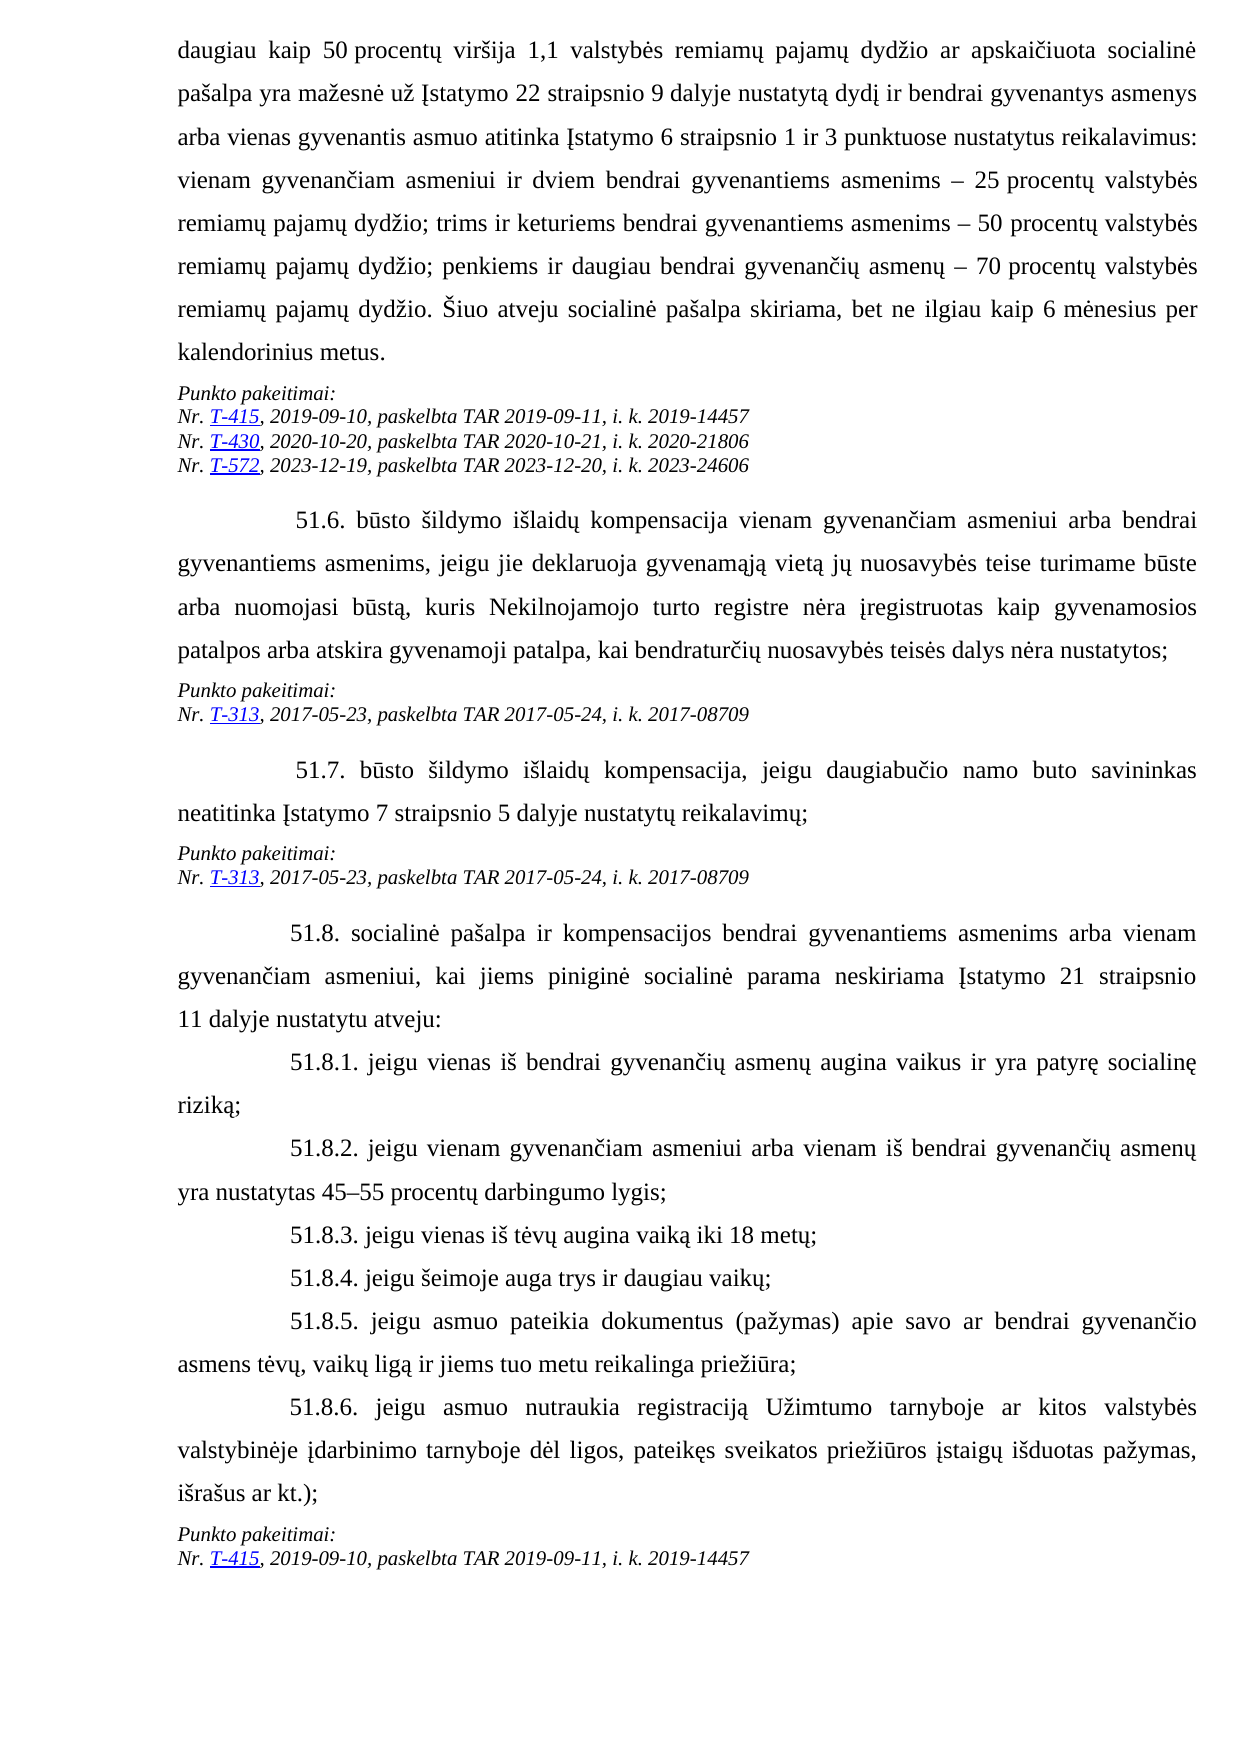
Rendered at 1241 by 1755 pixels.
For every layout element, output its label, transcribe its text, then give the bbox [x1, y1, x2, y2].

text 51.8.2. jeigu vienam gyvenančiam asmeniui arba vienam iš bendrai gyvenančių asmenų yra nustatytas 45–55 procentų darbingumo lygis; [177, 1133, 1198, 1205]
text Nr. T-415, 2019-09-10, paskelbta TAR 2019-09-11, i. k. 2019-14457 [177, 1546, 1198, 1570]
text 51.8.1. jeigu vienas iš bendrai gyvenančių asmenų augina vaikus ir yra patyrę socialinę riziką; [177, 1047, 1198, 1119]
text Nr. T-415, 2019-09-10, paskelbta TAR 2019-09-11, i. k. 2019-14457 [177, 404, 1198, 428]
text 51.8.3. jeigu vienas iš tėvų augina vaiką iki 18 metų; [177, 1220, 1198, 1248]
text 51.7. būsto šildymo išlaidų kompensacija, jeigu daugiabučio namo buto savininkas neatitinka Įstatymo 7 straipsnio 5 dalyje nustatytų reikalavimų; [177, 755, 1198, 827]
text daugiau kaip 50 procentų viršija 1,1 valstybės remiamų pajamų dydžio ar apskaičiuota socialinė pašalpa yra mažesnė už Įstatymo 22 straipsnio 9 dalyje nustatytą dydį ir bendrai gyvenantys asmenys arba vienas gyvenantis asmuo atitinka Įstatymo 6 straipsnio 1 ir 3 punktuose nustatytus reikalavimus: vienam gyvenančiam asmeniui ir dviem bendrai gyvenantiems asmenims – 25 procentų valstybės remiamų pajamų dydžio; trims ir keturiems bendrai gyvenantiems asmenims – 50 procentų valstybės remiamų pajamų dydžio; penkiems ir daugiau bendrai gyvenančių asmenų – 70 procentų valstybės remiamų pajamų dydžio. Šiuo atveju socialinė pašalpa skiriama, bet ne ilgiau kaip 6 mėnesius per kalendorinius metus. [177, 35, 1198, 366]
text Punkto pakeitimai: [177, 841, 1198, 865]
text 51.8.6. jeigu asmuo nutraukia registraciją Užimtumo tarnyboje ar kitos valstybės valstybinėje įdarbinimo tarnyboje dėl ligos, pateikęs sveikatos priežiūros įstaigų išduotas pažymas, išrašus ar kt.); [177, 1392, 1198, 1507]
text 51.8. socialinė pašalpa ir kompensacijos bendrai gyvenantiems asmenims arba vienam gyvenančiam asmeniui, kai jiems piniginė socialinė parama neskiriama Įstatymo 21 straipsnio 11 dalyje nustatytu atveju: [177, 918, 1198, 1033]
text Punkto pakeitimai: [177, 678, 1198, 702]
text 51.8.4. jeigu šeimoje auga trys ir daugiau vaikų; [177, 1263, 1198, 1292]
text Punkto pakeitimai: [177, 380, 1198, 404]
text Nr. T-313, 2017-05-23, paskelbta TAR 2017-05-24, i. k. 2017-08709 [177, 702, 1198, 726]
text Nr. T-430, 2020-10-20, paskelbta TAR 2020-10-21, i. k. 2020-21806 [177, 428, 1198, 453]
text 51.6. būsto šildymo išlaidų kompensacija vienam gyvenančiam asmeniui arba bendrai gyvenantiems asmenims, jeigu jie deklaruoja gyvenamąją vietą jų nuosavybės teise turimame būste arba nuomojasi būstą, kuris Nekilnojamojo turto registre nėra įregistruotas kaip gyvenamosios patalpos arba atskira gyvenamoji patalpa, kai bendraturčių nuosavybės teisės dalys nėra nustatytos; [177, 505, 1198, 663]
text Nr. T-572, 2023-12-19, paskelbta TAR 2023-12-20, i. k. 2023-24606 [177, 453, 1198, 477]
text 51.8.5. jeigu asmuo pateikia dokumentus (pažymas) apie savo ar bendrai gyvenančio asmens tėvų, vaikų ligą ir jiems tuo metu reikalinga priežiūra; [177, 1306, 1198, 1378]
text Nr. T-313, 2017-05-23, paskelbta TAR 2017-05-24, i. k. 2017-08709 [177, 865, 1198, 889]
text Punkto pakeitimai: [177, 1522, 1198, 1546]
